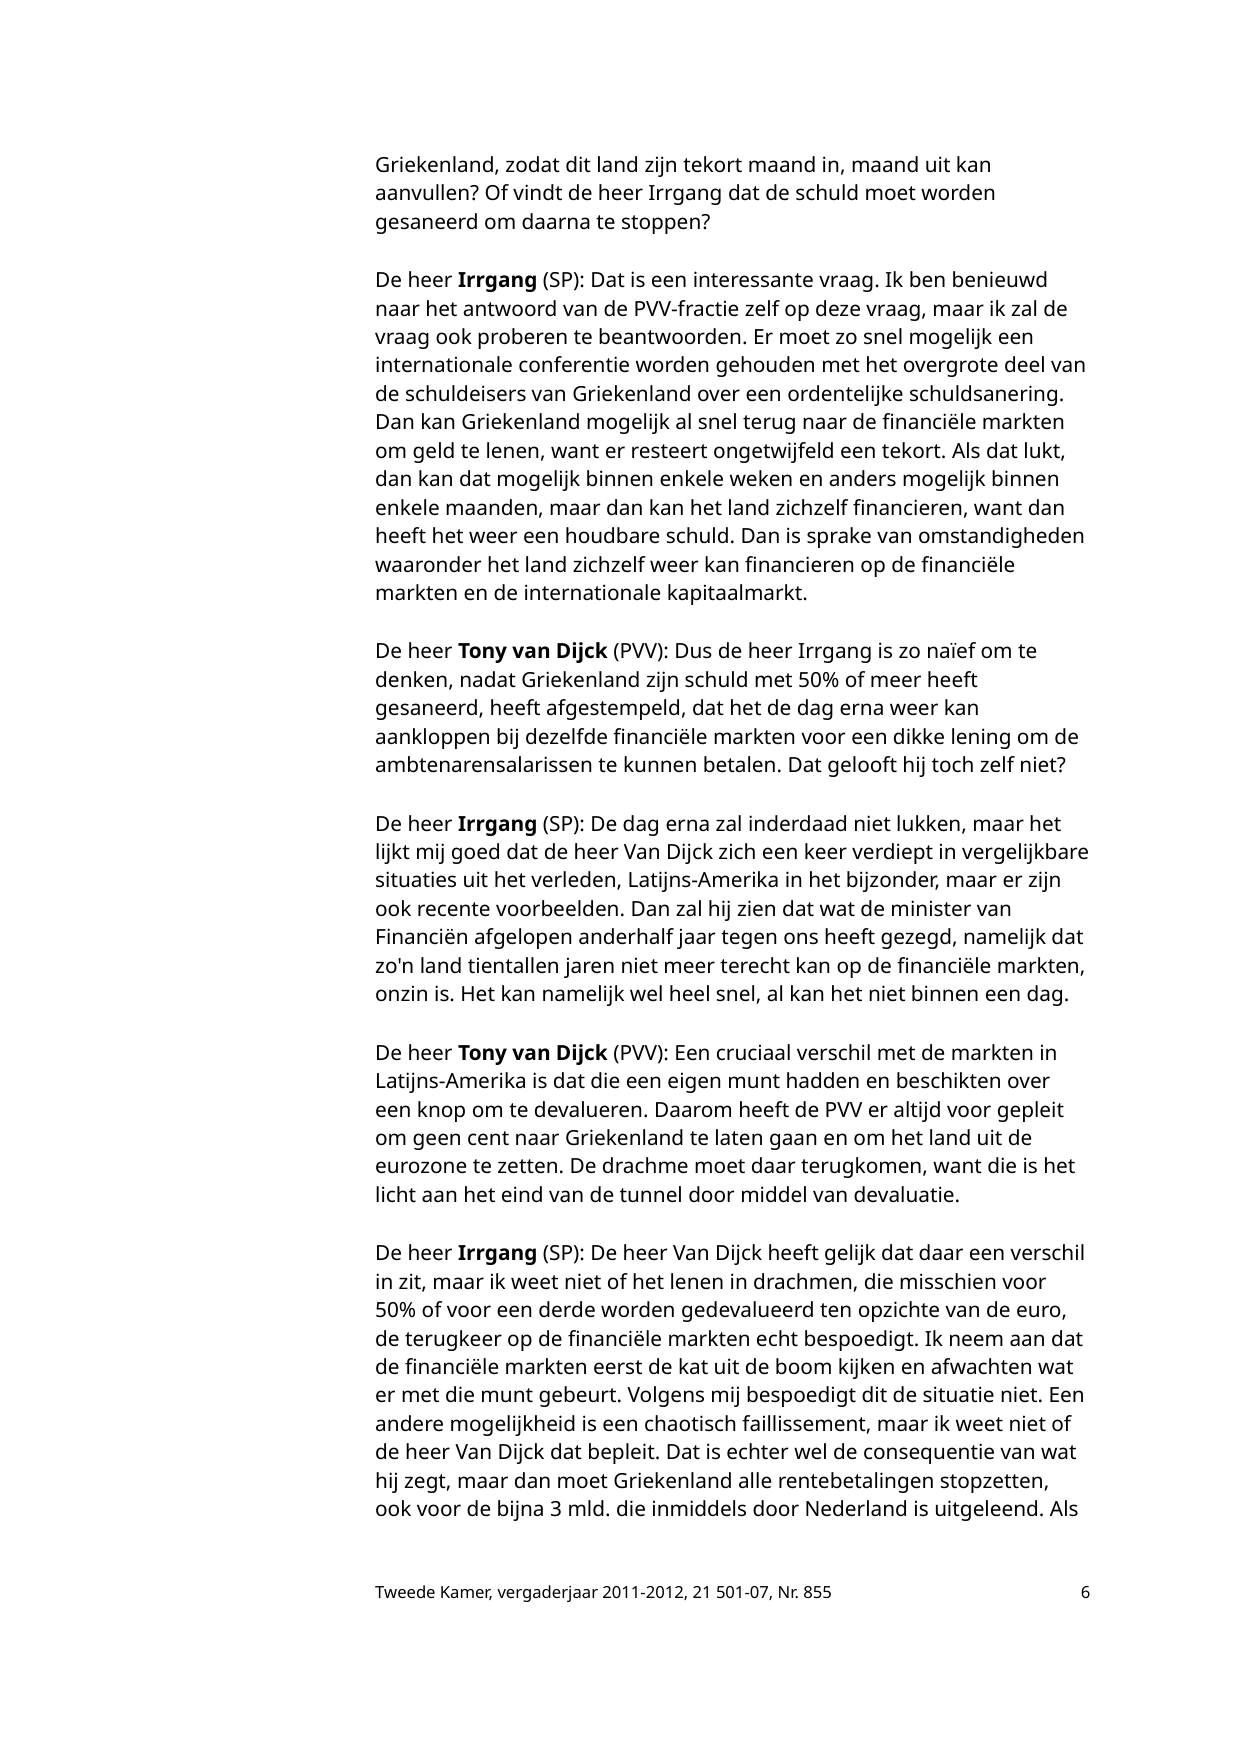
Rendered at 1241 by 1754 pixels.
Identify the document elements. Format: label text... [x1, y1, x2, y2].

text De heer Tony van Dijck (PVV): Dus de heer Irrgang is zo naïef om te denken, nadat Griekenland zijn schuld met 50% of meer heeft gesaneerd, heeft afgestempeld, dat het de dag erna weer kan aankloppen bij dezelfde financiële markten voor een dikke lening om de ambtenarensalarissen te kunnen betalen. Dat gelooft hij toch zelf niet? [375, 637, 1090, 779]
text De heer Irrgang (SP): De dag erna zal inderdaad niet lukken, maar het lijkt mij goed dat de heer Van Dijck zich een keer verdiept in vergelijkbare situaties uit het verleden, Latijns-Amerika in het bijzonder, maar er zijn ook recente voorbeelden. Dan zal hij zien dat wat de minister van Financiën afgelopen anderhalf jaar tegen ons heeft gezegd, namelijk dat zo'n land tientallen jaren niet meer terecht kan op de financiële markten, onzin is. Het kan namelijk wel heel snel, al kan het niet binnen een dag. [375, 809, 1090, 1008]
text De heer Irrgang (SP): De heer Van Dijck heeft gelijk dat daar een verschil in zit, maar ik weet niet of het lenen in drachmen, die misschien voor 50% of voor een derde worden gedevalueerd ten opzichte van de euro, de terugkeer op de financiële markten echt bespoedigt. Ik neem aan dat de financiële markten eerst de kat uit de boom kijken en afwachten wat er met die munt gebeurt. Volgens mij bespoedigt dit de situatie niet. Een andere mogelijkheid is een chaotisch faillissement, maar ik weet niet of de heer Van Dijck dat bepleit. Dat is echter wel de consequentie van wat hij zegt, maar dan moet Griekenland alle rentebetalingen stopzetten, ook voor de bijna 3 mld. die inmiddels door Nederland is uitgeleend. Als [375, 1238, 1090, 1523]
text De heer Tony van Dijck (PVV): Een cruciaal verschil met de markten in Latijns-Amerika is dat die een eigen munt hadden en beschikten over een knop om te devalueren. Daarom heeft de PVV er altijd voor gepleit om geen cent naar Griekenland te laten gaan en om het land uit de eurozone te zetten. De drachme moet daar terugkomen, want die is het licht aan het eind van de tunnel door middel van devaluatie. [375, 1038, 1090, 1208]
text De heer Irrgang (SP): Dat is een interessante vraag. Ik ben benieuwd naar het antwoord van de PVV-fractie zelf op deze vraag, maar ik zal de vraag ook proberen te beantwoorden. Er moet zo snel mogelijk een internationale conferentie worden gehouden met het overgrote deel van de schuldeisers van Griekenland over een ordentelijke schuldsanering. Dan kan Griekenland mogelijk al snel terug naar de financiële markten om geld te lenen, want er resteert ongetwijfeld een tekort. Als dat lukt, dan kan dat mogelijk binnen enkele weken en anders mogelijk binnen enkele maanden, maar dan kan het land zichzelf financieren, want dan heeft het weer een houdbare schuld. Dan is sprake van omstandigheden waaronder het land zichzelf weer kan financieren op de financiële markten en de internationale kapitaalmarkt. [375, 265, 1090, 607]
text Griekenland, zodat dit land zijn tekort maand in, maand uit kan aanvullen? Of vindt de heer Irrgang dat de schuld moet worden gesaneerd om daarna te stoppen? [375, 150, 1090, 235]
